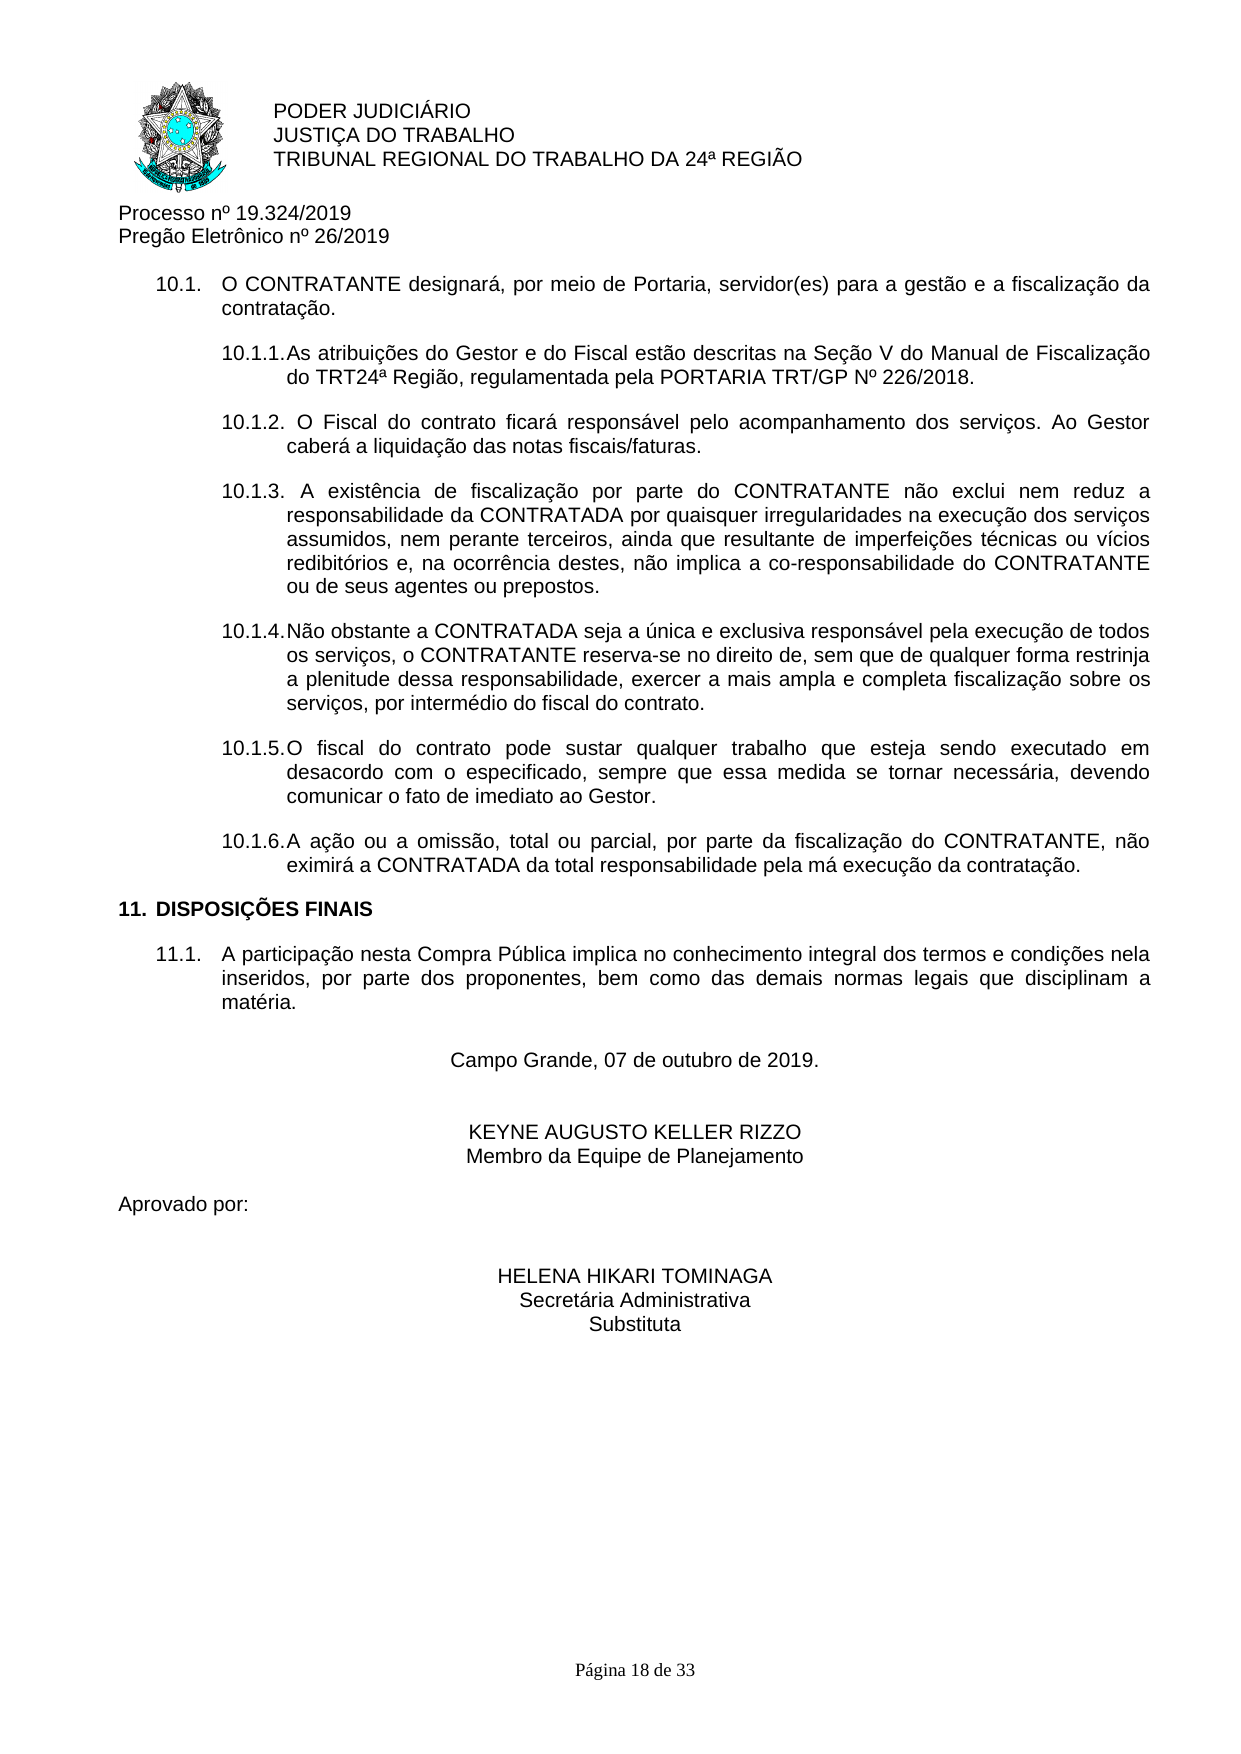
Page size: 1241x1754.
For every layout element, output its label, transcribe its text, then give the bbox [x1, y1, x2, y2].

list DISPOSIÇÕES FINAIS [118, 897, 1152, 921]
text Campo Grande, 07 de outubro de 2019. [118, 1048, 1152, 1072]
list A existência de fiscalização por parte do CONTRATANTE não exclui nem reduz a responsabilidade da CONTRATADA por quaisquer irregularidades na execução dos serviços assumidos, nem perante terceiros, ainda que resultante de imperfeições técnicas ou vícios redibitórios e, na ocorrência destes, não implica a co-responsabilidade do CONTRATANTE ou de seus agentes ou prepostos. [221, 478, 1152, 598]
text HELENA HIKARI TOMINAGA [118, 1264, 1152, 1288]
text Substituta [118, 1312, 1152, 1336]
list O Fiscal do contrato ficará responsável pelo acompanhamento dos serviços. Ao Gestor caberá a liquidação das notas fiscais/faturas. [221, 410, 1152, 458]
picture [133, 81, 228, 193]
list O CONTRATANTE designará, por meio de Portaria, servidor(es) para a gestão e a fiscalização da contratação. [155, 272, 1152, 320]
list O fiscal do contrato pode sustar qualquer trabalho que esteja sendo executado em desacordo com o especificado, sempre que essa medida se tornar necessária, devendo comunicar o fato de imediato ao Gestor. [221, 736, 1152, 808]
text Secretária Administrativa [118, 1288, 1152, 1312]
text Aprovado por: [118, 1192, 1152, 1216]
text KEYNE AUGUSTO KELLER RIZZO [118, 1120, 1152, 1144]
list Não obstante a CONTRATADA seja a única e exclusiva responsável pela execução de todos os serviços, o CONTRATANTE reserva-se no direito de, sem que de qualquer forma restrinja a plenitude dessa responsabilidade, exercer a mais ampla e completa fiscalização sobre os serviços, por intermédio do fiscal do contrato. [221, 619, 1152, 715]
list A ação ou a omissão, total ou parcial, por parte da fiscalização do CONTRATANTE, não eximirá a CONTRATADA da total responsabilidade pela má execução da contratação. [221, 828, 1152, 876]
list As atribuições do Gestor e do Fiscal estão descritas na Seção V do Manual de Fiscalização do TRT24ª Região, regulamentada pela PORTARIA TRT/GP Nº 226/2018. [221, 341, 1152, 389]
text Membro da Equipe de Planejamento [118, 1144, 1152, 1168]
list A participação nesta Compra Pública implica no conhecimento integral dos termos e condições nela inseridos, por parte dos proponentes, bem como das demais normas legais que disciplinam a matéria. [155, 942, 1152, 1014]
